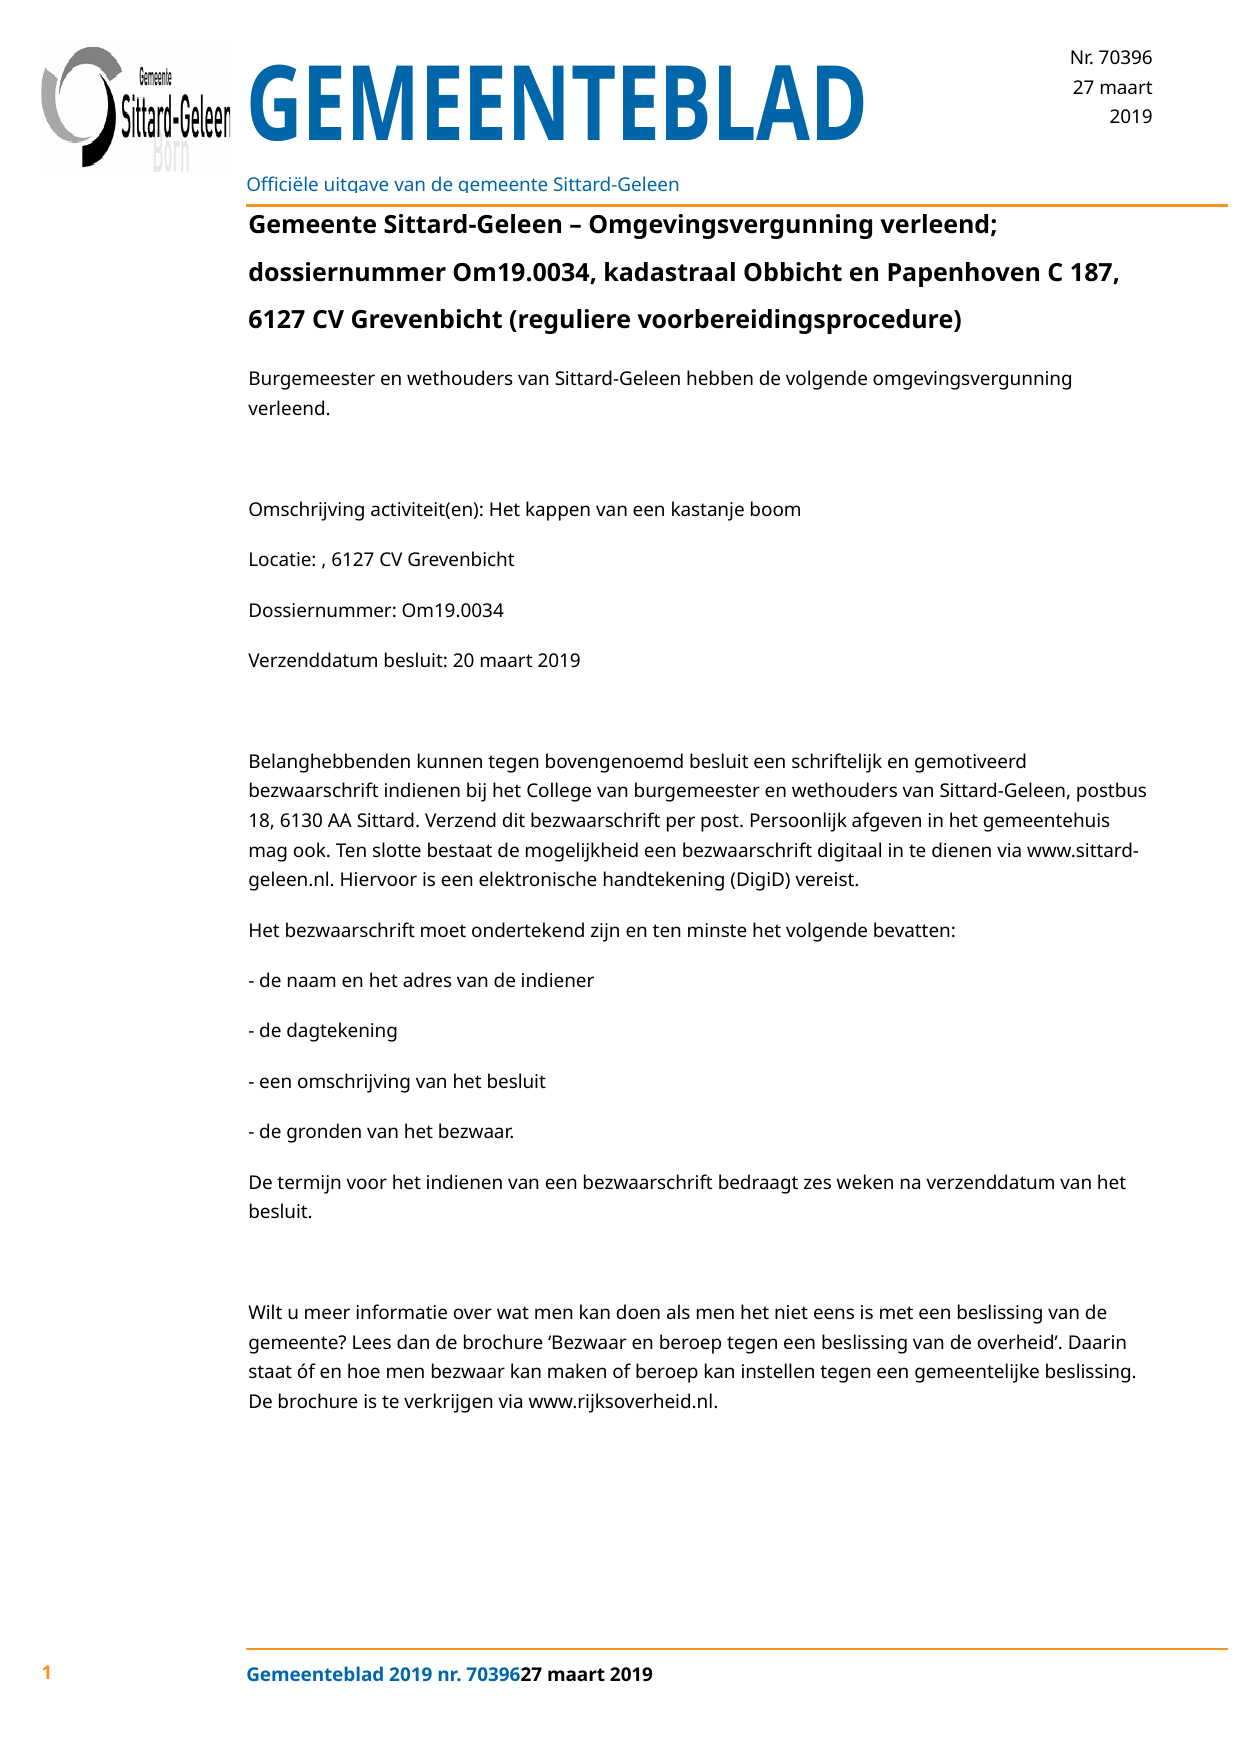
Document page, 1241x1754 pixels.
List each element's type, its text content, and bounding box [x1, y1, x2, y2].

text - een omschrijving van het besluit [248, 1068, 1152, 1094]
text Omschrijving activiteit(en): Het kappen van een kastanje boom [248, 496, 1152, 522]
text Burgemeester en wethouders van Sittard-Geleen hebben de volgende omgevingsvergunning verleend. [248, 366, 1152, 421]
text Belanghebbenden kunnen tegen bovengenoemd besluit een schriftelijk en gemotiveerd bezwaarschrift indienen bij het College van burgemeester en wethouders van Sittard-Geleen, postbus 18, 6130 AA Sittard. Verzend dit bezwaarschrift per post. Persoonlijk afgeven in het gemeentehuis mag ook. Ten slotte bestaat de mogelijkheid een bezwaarschrift digitaal in te dienen via www.sittard-geleen.nl. Hiervoor is een elektronische handtekening (DigiD) vereist. [248, 748, 1152, 892]
text Het bezwaarschrift moet ondertekend zijn en ten minste het volgende bevatten: [248, 917, 1152, 942]
text Dossiernummer: Om19.0034 [248, 597, 1152, 622]
text De termijn voor het indienen van een bezwaarschrift bedraagt zes weken na verzenddatum van het besluit. [248, 1169, 1152, 1224]
text - de gronden van het bezwaar. [248, 1118, 1152, 1144]
text - de dagtekening [248, 1018, 1152, 1043]
text Verzenddatum besluit: 20 maart 2019 [248, 647, 1152, 673]
picture [41, 47, 231, 172]
text - de naam en het adres van de indiener [248, 967, 1152, 993]
text Gemeente Sittard-Geleen – Omgevingsvergunning verleend; dossiernummer Om19.0034, kadastraal Obbicht en Papenhoven C 187, 6127 CV Grevenbicht (reguliere voorbereidingsprocedure) [248, 207, 1152, 336]
text Wilt u meer informatie over wat men kan doen als men het niet eens is met een beslissing van de gemeente? Lees dan de brochure ‘Bezwaar en beroep tegen een beslissing van de overheid’. Daarin staat óf en hoe men bezwaar kan maken of beroep kan instellen tegen een gemeentelijke beslissing. De brochure is te verkrijgen via www.rijksoverheid.nl. [248, 1299, 1152, 1414]
text Locatie: , 6127 CV Grevenbicht [248, 546, 1152, 572]
